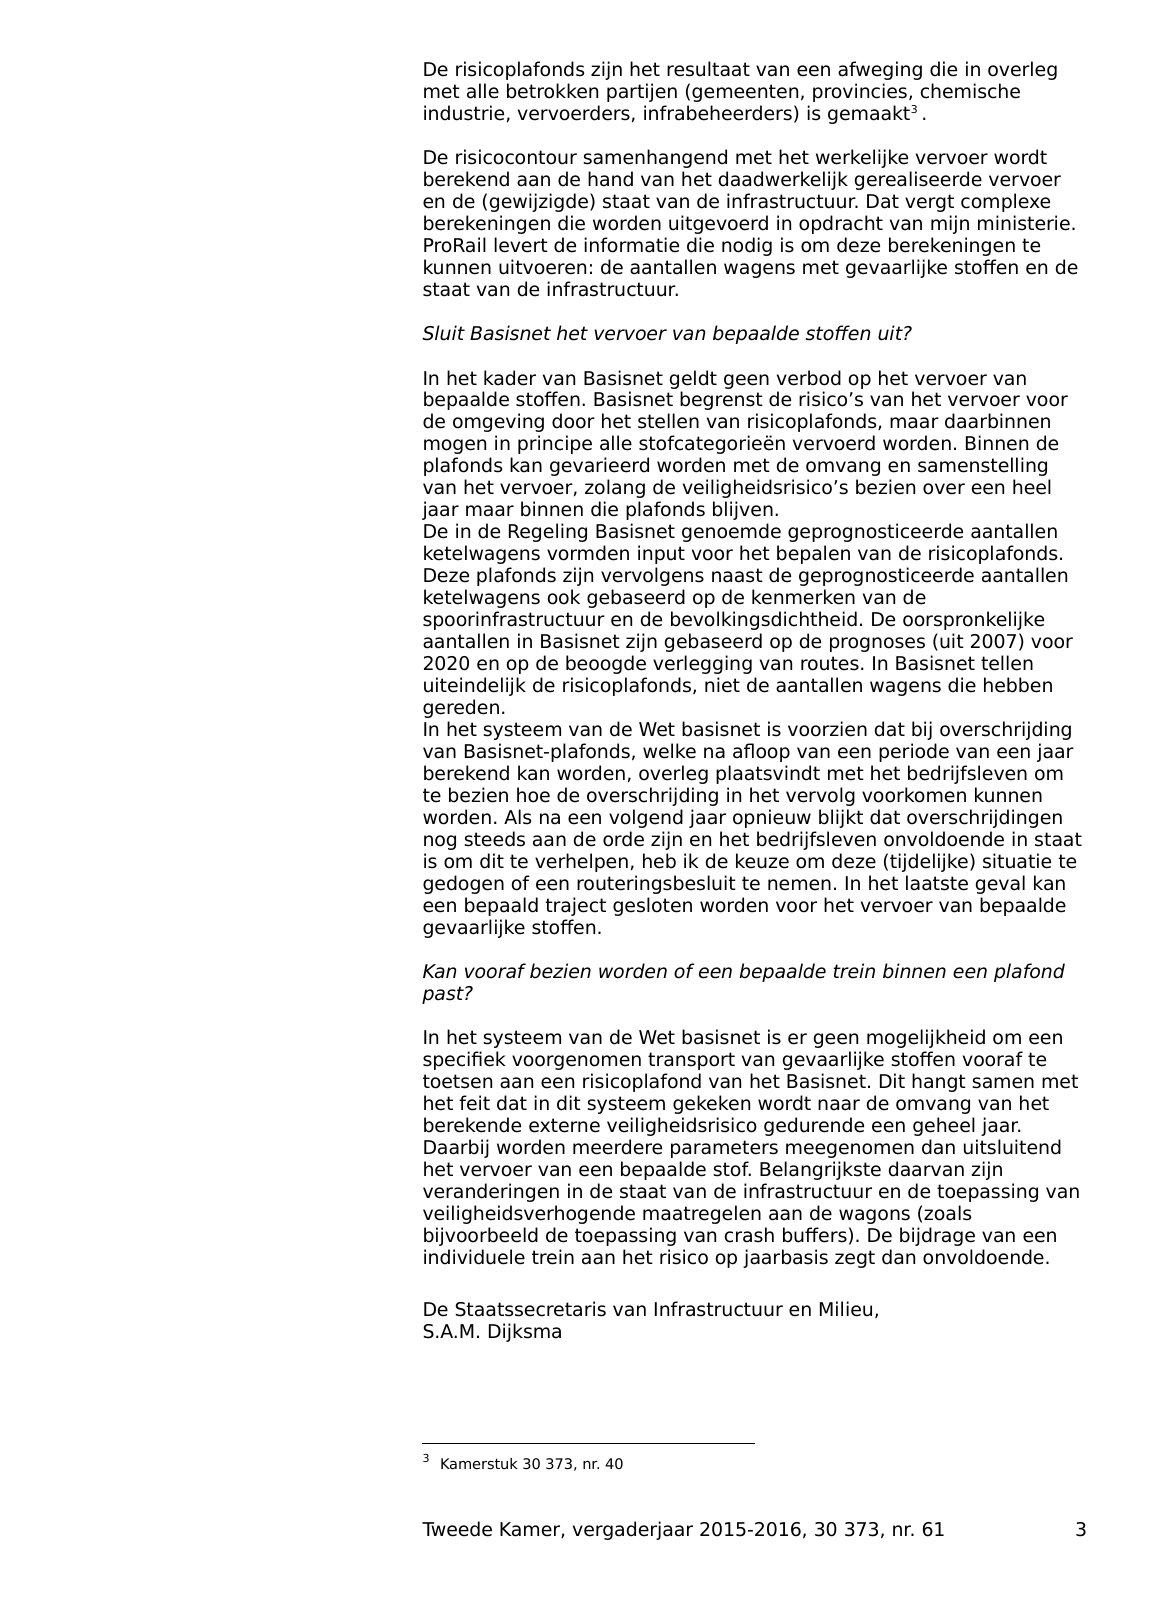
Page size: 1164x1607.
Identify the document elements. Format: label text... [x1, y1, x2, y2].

text Kamerstuk 30 373, nr. 40 [422, 1452, 1087, 1474]
text De risicoplafonds zijn het resultaat van een afweging die in overleg met alle betrokken partijen (gemeenten, provincies, chemische industrie, vervoerders, infrabeheerders) is gemaakt. [422, 59, 1087, 125]
text In het kader van Basisnet geldt geen verbod op het vervoer van bepaalde stoffen. Basisnet begrenst de risico’s van het vervoer voor de omgeving door het stellen van risicoplafonds, maar daarbinnen mogen in principe alle stofcategorieën vervoerd worden. Binnen de plafonds kan gevarieerd worden met de omvang en samenstelling van het vervoer, zolang de veiligheidsrisico’s bezien over een heel jaar maar binnen die plafonds blijven. [422, 367, 1087, 521]
subtitle Sluit Basisnet het vervoer van bepaalde stoffen uit? [422, 323, 1087, 345]
text De in de Regeling Basisnet genoemde geprognosticeerde aantallen ketelwagens vormden input voor het bepalen van de risicoplafonds. Deze plafonds zijn vervolgens naast de geprognosticeerde aantallen ketelwagens ook gebaseerd op de kenmerken van de spoorinfrastructuur en de bevolkingsdichtheid. De oorspronkelijke aantallen in Basisnet zijn gebaseerd op de prognoses (uit 2007) voor 2020 en op de beoogde verlegging van routes. In Basisnet tellen uiteindelijk de risicoplafonds, niet de aantallen wagens die hebben gereden. [422, 521, 1087, 719]
subtitle Kan vooraf bezien worden of een bepaalde trein binnen een plafond past? [422, 961, 1087, 1005]
text In het systeem van de Wet basisnet is voorzien dat bij overschrijding van Basisnet-plafonds, welke na afloop van een periode van een jaar berekend kan worden, overleg plaatsvindt met het bedrijfsleven om te bezien hoe de overschrijding in het vervolg voorkomen kunnen worden. Als na een volgend jaar opnieuw blijkt dat overschrijdingen nog steeds aan de orde zijn en het bedrijfsleven onvoldoende in staat is om dit te verhelpen, heb ik de keuze om deze (tijdelijke) situatie te gedogen of een routeringsbesluit te nemen. In het laatste geval kan een bepaald traject gesloten worden voor het vervoer van bepaalde gevaarlijke stoffen. [422, 719, 1087, 939]
text De Staatssecretaris van Infrastructuur en Milieu, S.A.M. Dijksma [422, 1299, 1087, 1343]
text In het systeem van de Wet basisnet is er geen mogelijkheid om een specifiek voorgenomen transport van gevaarlijke stoffen vooraf te toetsen aan een risicoplafond van het Basisnet. Dit hangt samen met het feit dat in dit systeem gekeken wordt naar de omvang van het berekende externe veiligheidsrisico gedurende een geheel jaar. Daarbij worden meerdere parameters meegenomen dan uitsluitend het vervoer van een bepaalde stof. Belangrijkste daarvan zijn veranderingen in de staat van de infrastructuur en de toepassing van veiligheidsverhogende maatregelen aan de wagons (zoals bijvoorbeeld de toepassing van crash buffers). De bijdrage van een individuele trein aan het risico op jaarbasis zegt dan onvoldoende. [422, 1027, 1087, 1269]
text De risicocontour samenhangend met het werkelijke vervoer wordt berekend aan de hand van het daadwerkelijk gerealiseerde vervoer en de (gewijzigde) staat van de infrastructuur. Dat vergt complexe berekeningen die worden uitgevoerd in opdracht van mijn ministerie. ProRail levert de informatie die nodig is om deze berekeningen te kunnen uitvoeren: de aantallen wagens met gevaarlijke stoffen en de staat van de infrastructuur. [422, 147, 1087, 301]
